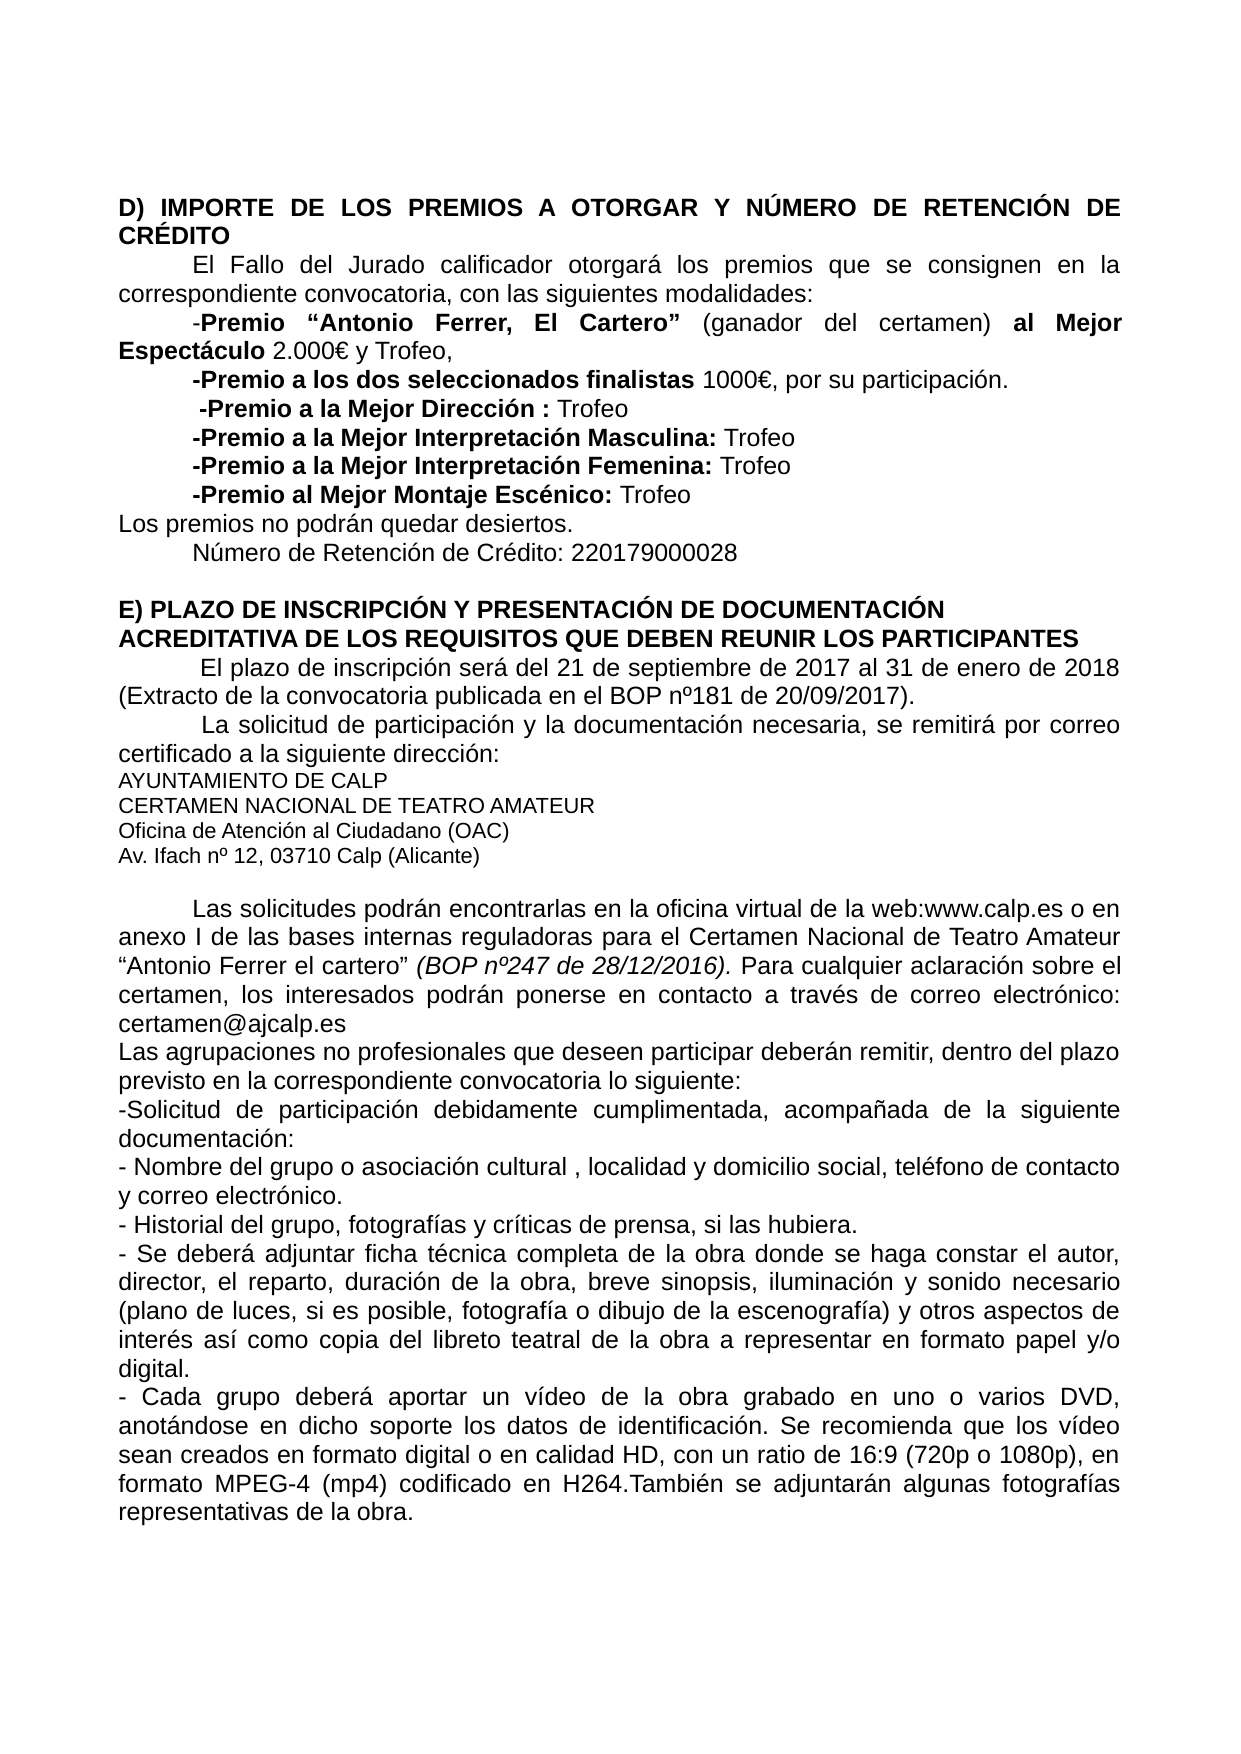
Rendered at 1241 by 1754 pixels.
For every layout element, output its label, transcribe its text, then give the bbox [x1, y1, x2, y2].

text -Premio “Antonio Ferrer, El Cartero” (ganador del certamen) al Mejor Espectáculo 2.000€ y Trofeo, [118, 307, 1122, 365]
text Las agrupaciones no profesionales que deseen participar deberán remitir, dentro del plazo previsto en la correspondiente convocatoria lo siguiente: [118, 1037, 1122, 1095]
text Número de Retención de Crédito: 220179000028 [118, 537, 1122, 566]
text - Nombre del grupo o asociación cultural , localidad y domicilio social, teléfono de contacto y correo electrónico. [118, 1152, 1122, 1210]
text - Historial del grupo, fotografías y críticas de prensa, si las hubiera. [118, 1210, 1122, 1239]
text La solicitud de participación y la documentación necesaria, se remitirá por correo certificado a la siguiente dirección: [118, 710, 1122, 768]
text Oficina de Atención al Ciudadano (OAC) [118, 818, 1122, 843]
text - Cada grupo deberá aportar un vídeo de la obra grabado en uno o varios DVD, anotándose en dicho soporte los datos de identificación. Se recomienda que los vídeo sean creados en formato digital o en calidad HD, con un ratio de 16:9 (720p o 1080p), en formato MPEG-4 (mp4) codificado en H264.También se adjuntarán algunas fotografías representativas de la obra. [118, 1382, 1122, 1526]
text D) IMPORTE DE LOS PREMIOS A OTORGAR Y NÚMERO DE RETENCIÓN DE CRÉDITO [118, 192, 1122, 250]
text CERTAMEN NACIONAL DE TEATRO AMATEUR [118, 793, 1122, 818]
text Av. Ifach nº 12, 03710 Calp (Alicante) [118, 843, 1122, 868]
text El Fallo del Jurado calificador otorgará los premios que se consignen en la correspondiente convocatoria, con las siguientes modalidades: [118, 250, 1122, 307]
text -Premio a los dos seleccionados finalistas 1000€, por su participación. [118, 365, 1122, 394]
text Los premios no podrán quedar desiertos. [118, 509, 1122, 537]
text -Premio a la Mejor Interpretación Masculina: Trofeo [118, 422, 1122, 451]
text AYUNTAMIENTO DE CALP [118, 768, 1122, 793]
text E) PLAZO DE INSCRIPCIÓN Y PRESENTACIÓN DE DOCUMENTACIÓN ACREDITATIVA DE LOS REQUISITOS QUE DEBEN REUNIR LOS PARTICIPANTES [118, 595, 1122, 652]
text -Premio a la Mejor Interpretación Femenina: Trofeo [118, 451, 1122, 480]
text -Premio a la Mejor Dirección : Trofeo [118, 394, 1122, 422]
text - Se deberá adjuntar ficha técnica completa de la obra donde se haga constar el autor, director, el reparto, duración de la obra, breve sinopsis, iluminación y sonido necesario (plano de luces, si es posible, fotografía o dibujo de la escenografía) y otros aspectos de interés así como copia del libreto teatral de la obra a representar en formato papel y/o digital. [118, 1239, 1122, 1382]
text -Solicitud de participación debidamente cumplimentada, acompañada de la siguiente documentación: [118, 1095, 1122, 1152]
text -Premio al Mejor Montaje Escénico: Trofeo [118, 480, 1122, 509]
text Las solicitudes podrán encontrarlas en la oficina virtual de la web:www.calp.es o en anexo I de las bases internas reguladoras para el Certamen Nacional de Teatro Amateur “Antonio Ferrer el cartero” (BOP nº247 de 28/12/2016). Para cualquier aclaración sobre el certamen, los interesados podrán ponerse en contacto a través de correo electrónico: certamen@ajcalp.es [118, 894, 1122, 1037]
text El plazo de inscripción será del 21 de septiembre de 2017 al 31 de enero de 2018 (Extracto de la convocatoria publicada en el BOP nº181 de 20/09/2017). [118, 652, 1122, 710]
